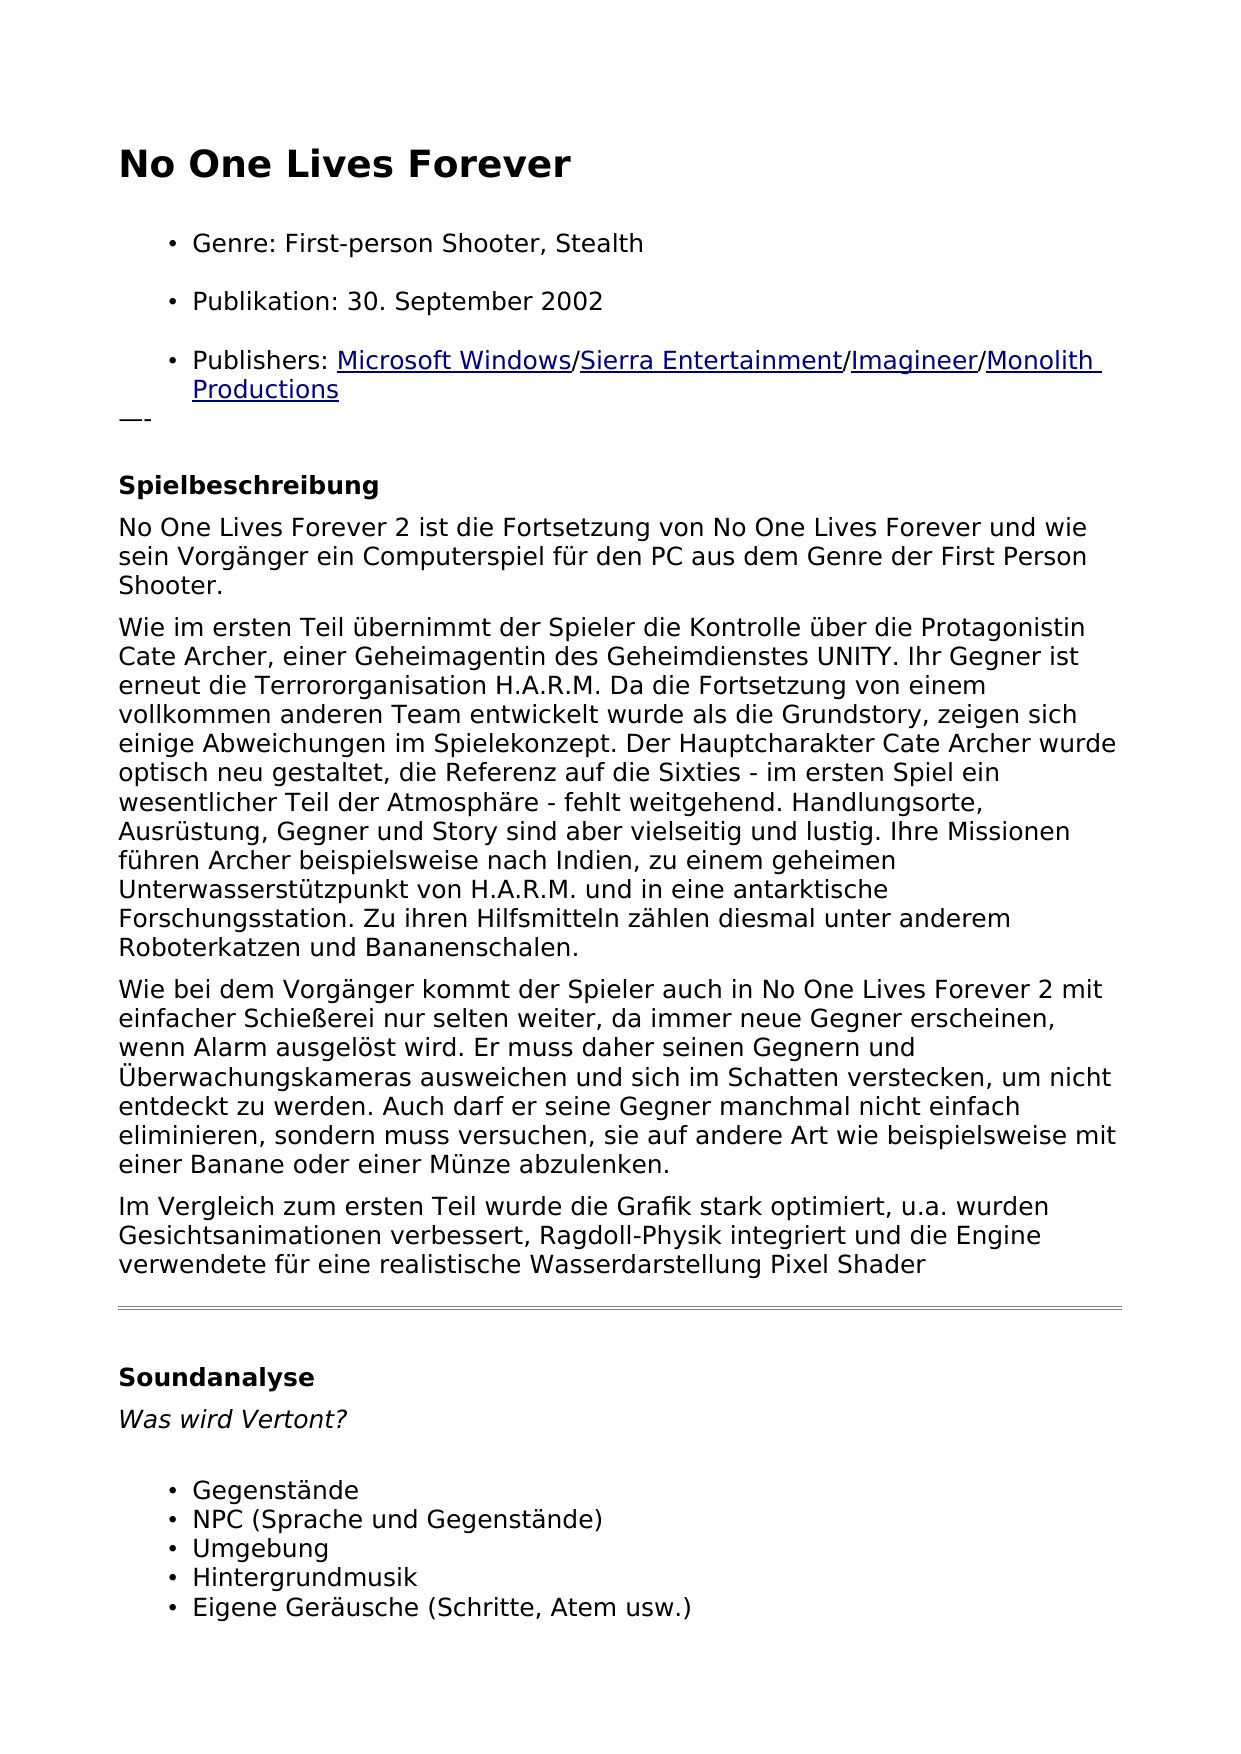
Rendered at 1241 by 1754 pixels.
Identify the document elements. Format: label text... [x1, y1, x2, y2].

list NPC (Sprache und Gegenstände) [177, 1505, 1122, 1534]
text —- [118, 404, 1122, 433]
subtitle No One Lives Forever [118, 143, 1122, 187]
text No One Lives Forever 2 ist die Fortsetzung von No One Lives Forever und wie sein Vorgänger ein Computerspiel für den PC aus dem Genre der First Person Shooter. [118, 513, 1122, 600]
list Genre: First-person Shooter, Stealth [177, 229, 1122, 258]
list Hintergrundmusik [177, 1563, 1122, 1593]
list Publikation: 30. September 2002 [177, 287, 1122, 317]
text Wie im ersten Teil übernimmt der Spieler die Kontrolle über die Protagonistin Cate Archer, einer Geheimagentin des Geheimdienstes UNITY. Ihr Gegner ist erneut die Terrororganisation H.A.R.M. Da die Fortsetzung von einem vollkommen anderen Team entwickelt wurde als die Grundstory, zeigen sich einige Abweichungen im Spielekonzept. Der Hauptcharakter Cate Archer wurde optisch neu gestaltet, die Referenz auf die Sixties - im ersten Spiel ein wesentlicher Teil der Atmosphäre - fehlt weitgehend. Handlungsorte, Ausrüstung, Gegner und Story sind aber vielseitig und lustig. Ihre Missionen führen Archer beispielsweise nach Indien, zu einem geheimen Unterwasserstützpunkt von H.A.R.M. und in eine antarktische Forschungsstation. Zu ihren Hilfsmitteln zählen diesmal unter anderem Roboterkatzen und Bananenschalen. [118, 613, 1122, 963]
subtitle Soundanalyse [118, 1363, 1122, 1392]
text Im Vergleich zum ersten Teil wurde die Grafik stark optimiert, u.a. wurden Gesichtsanimationen verbessert, Ragdoll-Physik integriert und die Engine verwendete für eine realistische Wasserdarstellung Pixel Shader [118, 1192, 1122, 1279]
subtitle Spielbeschreibung [118, 471, 1122, 500]
text Was wird Vertont? [118, 1405, 1122, 1434]
list Umgebung [177, 1534, 1122, 1563]
list Eigene Geräusche (Schritte, Atem usw.) [177, 1593, 1122, 1622]
text Wie bei dem Vorgänger kommt der Spieler auch in No One Lives Forever 2 mit einfacher Schießerei nur selten weiter, da immer neue Gegner erscheinen, wenn Alarm ausgelöst wird. Er muss daher seinen Gegnern und Überwachungskameras ausweichen und sich im Schatten verstecken, um nicht entdeckt zu werden. Auch darf er seine Gegner manchmal nicht einfach eliminieren, sondern muss versuchen, sie auf andere Art wie beispielsweise mit einer Banane oder einer Münze abzulenken. [118, 975, 1122, 1179]
list Publishers: Microsoft Windows/Sierra Entertainment/Imagineer/Monolith Productions [177, 346, 1122, 404]
list Gegenstände [177, 1476, 1122, 1505]
